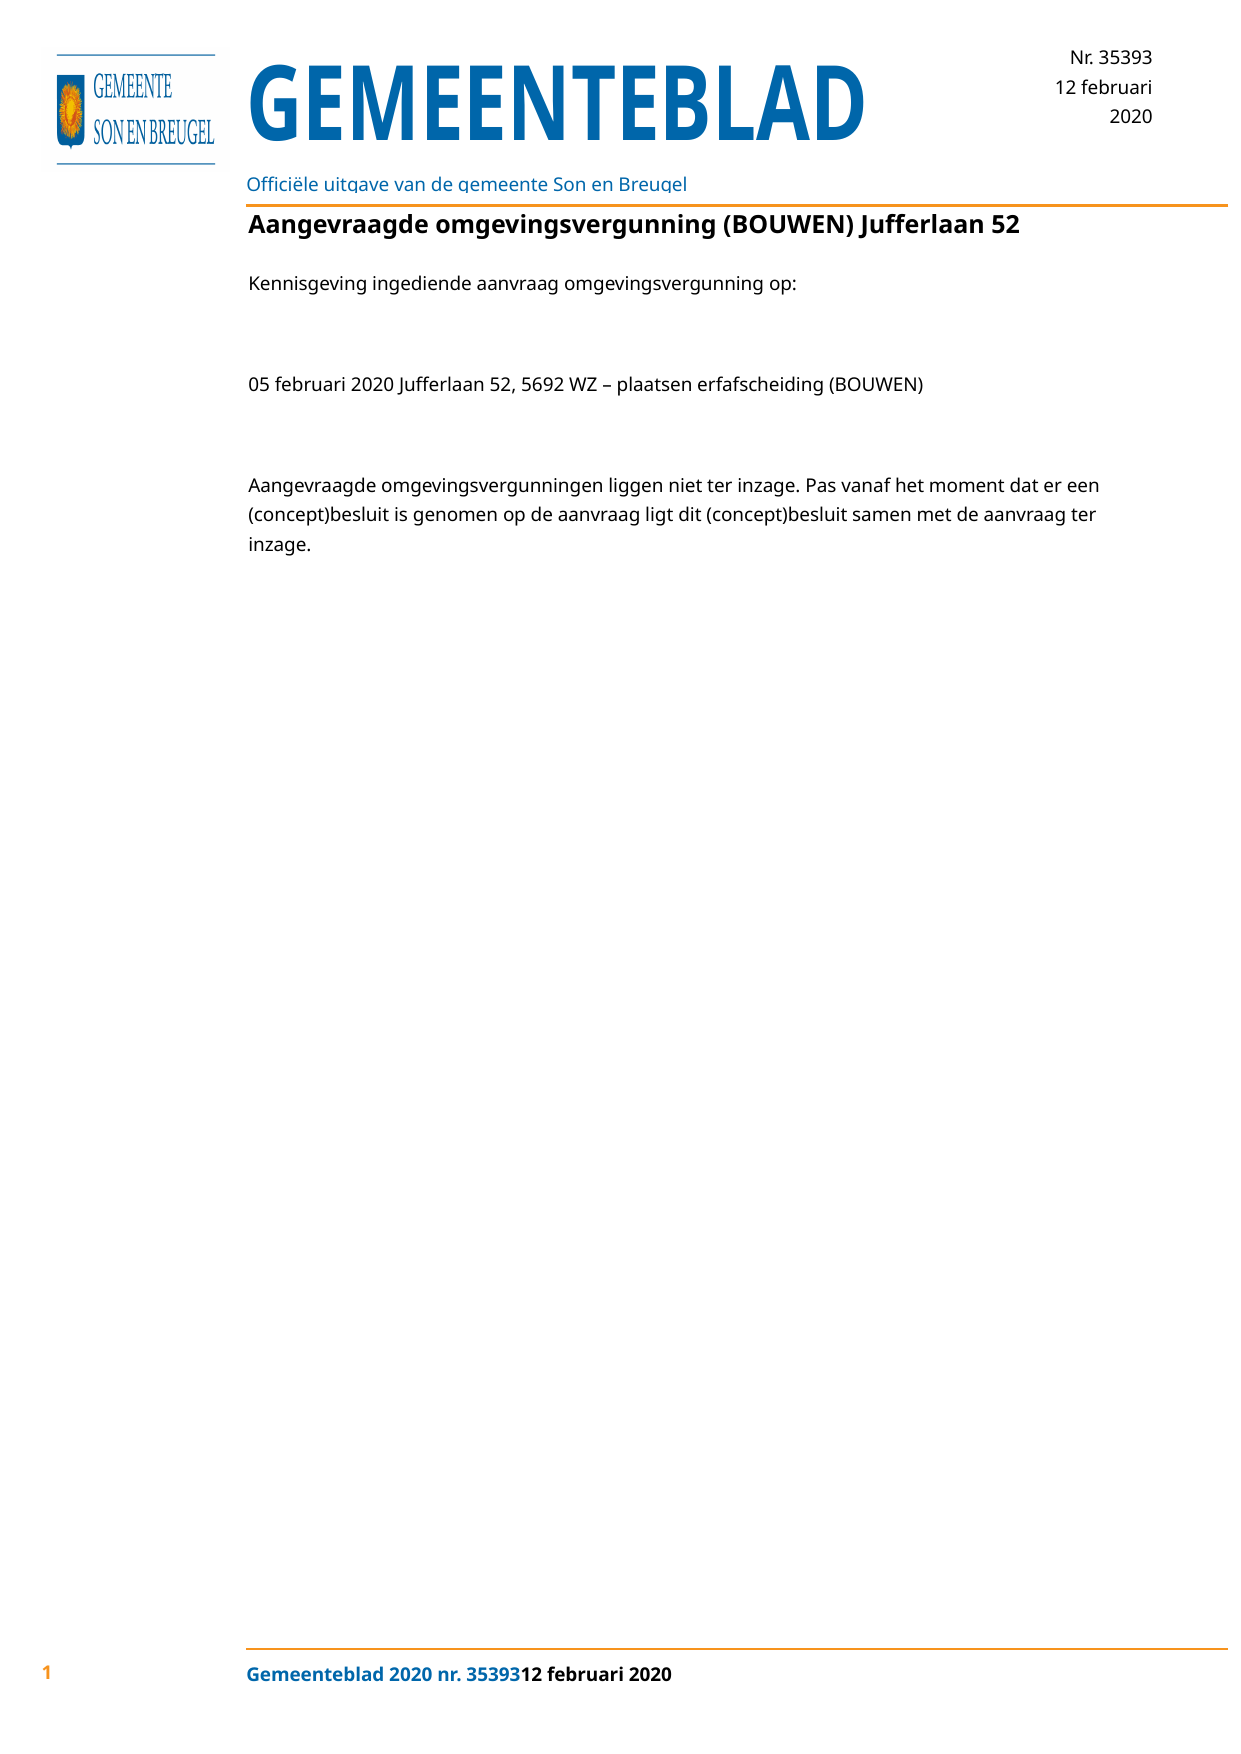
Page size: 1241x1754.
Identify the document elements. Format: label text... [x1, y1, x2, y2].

text 05 februari 2020 Jufferlaan 52, 5692 WZ – plaatsen erfafscheiding (BOUWEN) [248, 371, 1152, 397]
picture [41, 47, 231, 172]
text Aangevraagde omgevingsvergunning (BOUWEN) Jufferlaan 52 [248, 207, 1152, 241]
text Aangevraagde omgevingsvergunningen liggen niet ter inzage. Pas vanaf het moment dat er een (concept)besluit is genomen op de aanvraag ligt dit (concept)besluit samen met de aanvraag ter inzage. [248, 472, 1152, 557]
text Kennisgeving ingediende aanvraag omgevingsvergunning op: [248, 270, 1152, 296]
